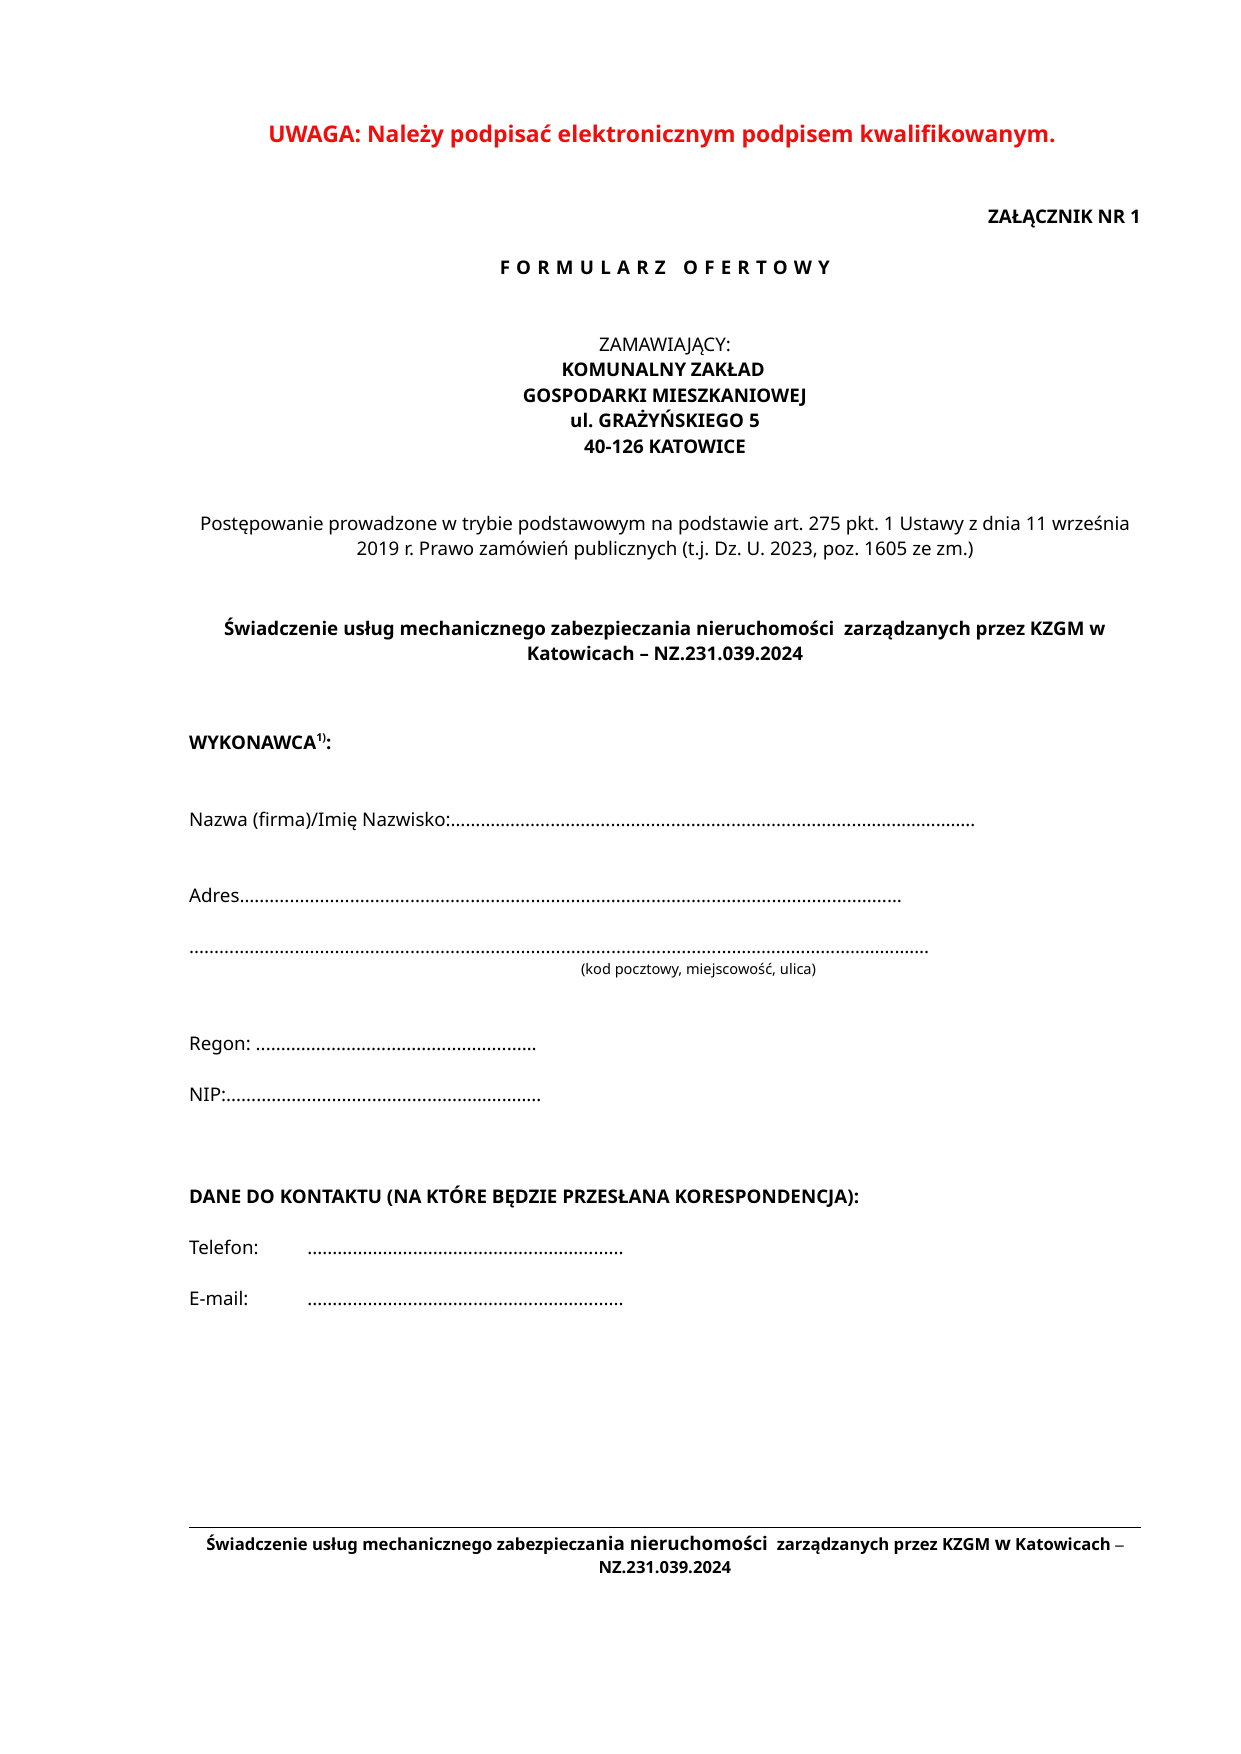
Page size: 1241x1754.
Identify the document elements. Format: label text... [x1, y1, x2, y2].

text FORMULARZ OFERTOWY [189, 255, 1141, 280]
text WYKONAWCA1): [189, 729, 1141, 755]
text GOSPODARKI MIESZKANIOWEJ ul. GRAŻYŃSKIEGO 5 [189, 382, 1141, 433]
text NIP:.................................................………….. [189, 1081, 1141, 1107]
text 40-126 KATOWICE [189, 433, 1141, 459]
text Adres…..............................................................................................................................… [189, 883, 1141, 908]
text Telefon: ............................................................... [189, 1234, 1141, 1260]
text Regon: .....................................................… [189, 1030, 1141, 1056]
text UWAGA: Należy podpisać elektronicznym podpisem kwalifikowanym. [189, 118, 1141, 149]
text E-mail: ............................................................... [189, 1285, 1141, 1311]
text Nazwa (firma)/Imię Nazwisko:…………......................................................................………………….. [189, 806, 1141, 832]
text ............................................................................................................…………………………………. [189, 934, 1141, 959]
text ZAMAWIAJĄCY: [189, 331, 1141, 357]
text Postępowanie prowadzone w trybie podstawowym na podstawie art. 275 pkt. 1 Ustawy z dnia 11 września 2019 r. Prawo zamówień publicznych (t.j. Dz. U. 2023, poz. 1605 ze zm.) [189, 510, 1141, 561]
text (kod pocztowy, miejscowość, ulica) [189, 959, 1141, 979]
text ZAŁĄCZNIK NR 1 [189, 204, 1141, 229]
text KOMUNALNY ZAKŁAD [189, 357, 1137, 382]
text Świadczenie usług mechanicznego zabezpieczania nieruchomości zarządzanych przez KZGM w Katowicach – NZ.231.039.2024 [189, 615, 1141, 666]
text Dane do kontaktu (na które będzie przesłana korespondencja): [189, 1183, 1141, 1209]
